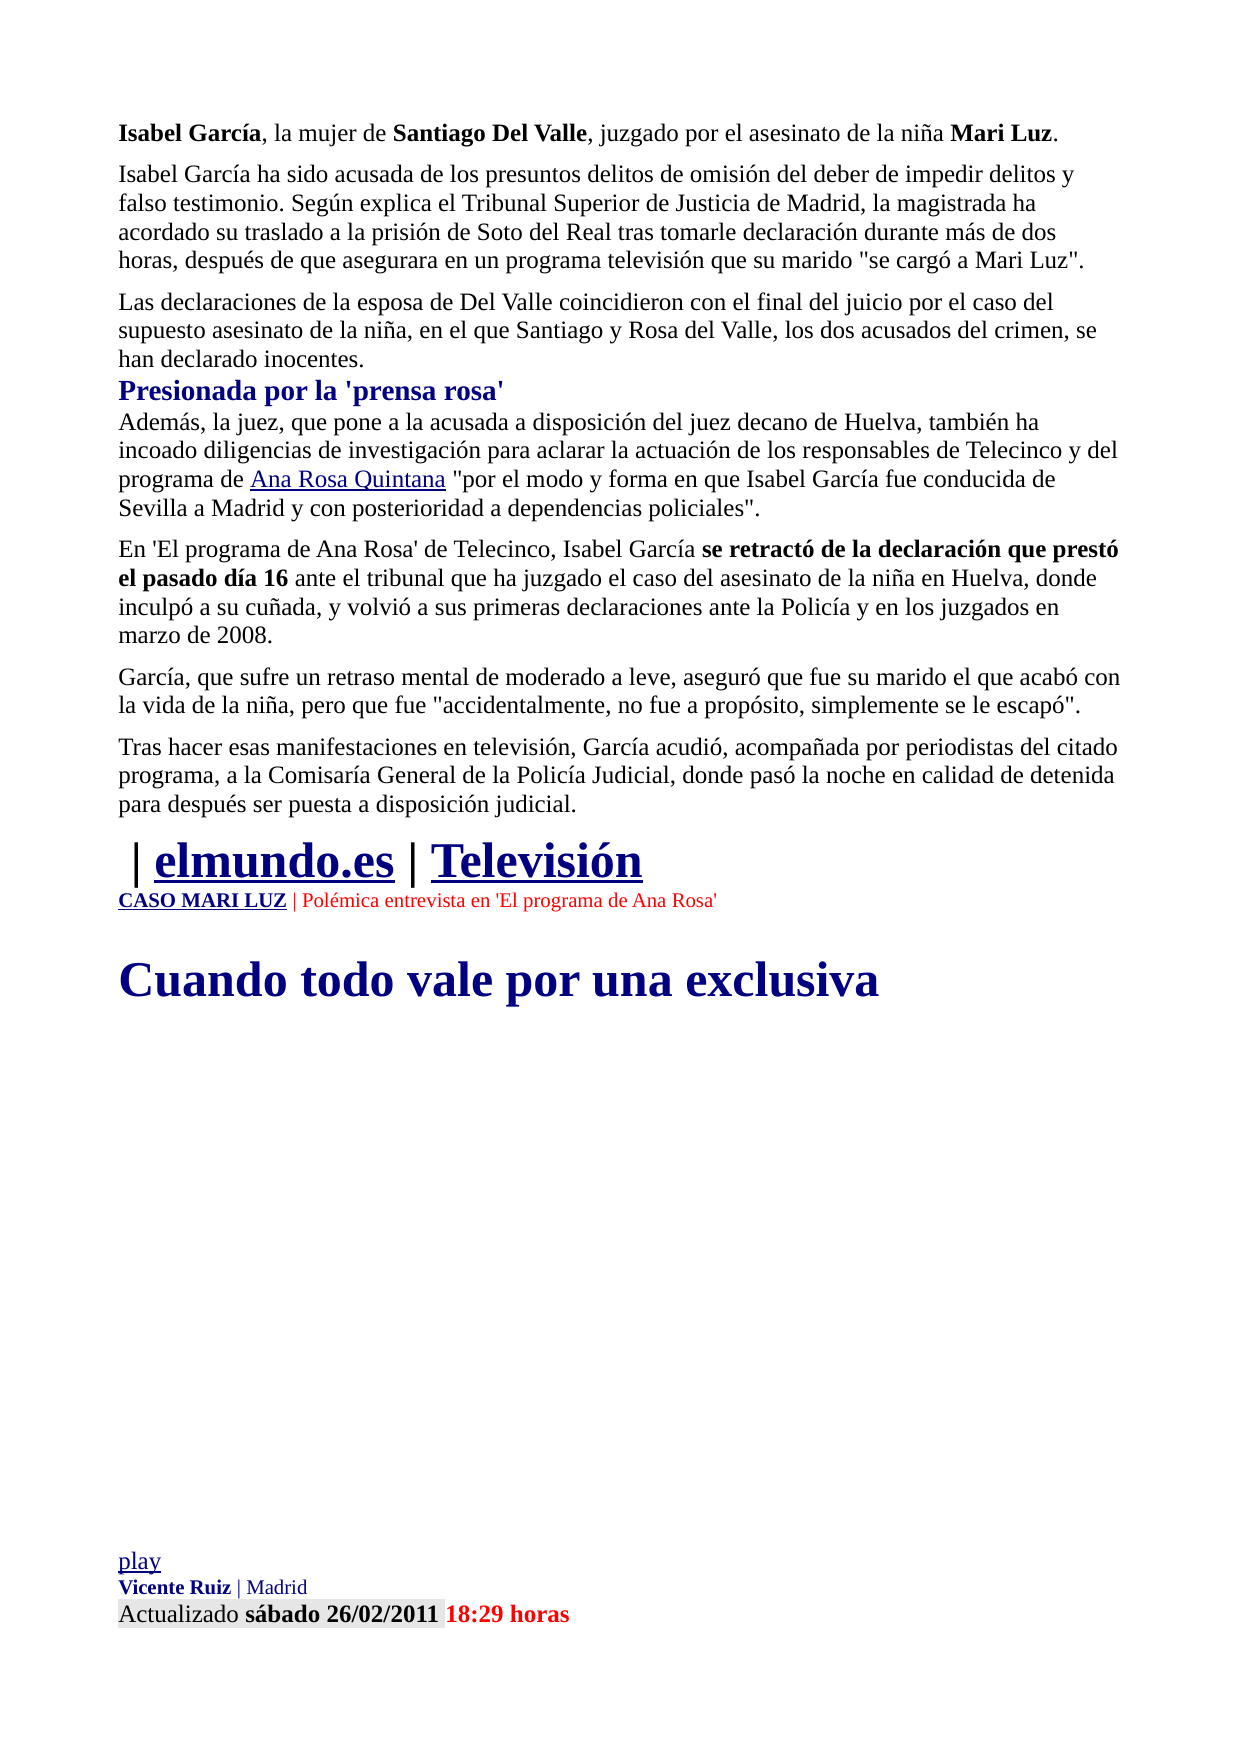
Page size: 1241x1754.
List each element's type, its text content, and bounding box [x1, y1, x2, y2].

text Isabel García ha sido acusada de los presuntos delitos de omisión del deber de impedir delitos y falso testimonio. Según explica el Tribunal Superior de Justicia de Madrid, la magistrada ha acordado su traslado a la prisión de Soto del Real tras tomarle declaración durante más de dos horas, después de que asegurara en un programa televisión que su marido "se cargó a Mari Luz". [118, 159, 1122, 274]
text En 'El programa de Ana Rosa' de Telecinco, Isabel García se retractó de la declaración que prestó el pasado día 16 ante el tribunal que ha juzgado el caso del asesinato de la niña en Huelva, donde inculpó a su cuñada, y volvió a sus primeras declaraciones ante la Policía y en los juzgados en marzo de 2008. [118, 534, 1122, 649]
text Presionada por la 'prensa rosa' [118, 373, 1122, 407]
text Actualizado sábado 26/02/2011 18:29 horas [118, 1599, 1122, 1628]
text Las declaraciones de la esposa de Del Valle coincidieron con el final del juicio por el caso del supuesto asesinato de la niña, en el que Santiago y Rosa del Valle, los dos acusados del crimen, se han declarado inocentes. [118, 287, 1122, 373]
text Isabel García, la mujer de Santiago Del Valle, juzgado por el asesinato de la niña Mari Luz. [118, 118, 1122, 147]
text | elmundo.es | Televisión [118, 830, 1122, 888]
text Tras hacer esas manifestaciones en televisión, García acudió, acompañada por periodistas del citado programa, a la Comisaría General de la Policía Judicial, donde pasó la noche en calidad de detenida para después ser puesta a disposición judicial. [118, 732, 1122, 818]
text Además, la juez, que pone a la acusada a disposición del juez decano de Huelva, también ha incoado diligencias de investigación para aclarar la actuación de los responsables de Telecinco y del programa de Ana Rosa Quintana "por el modo y forma en que Isabel García fue conducida de Sevilla a Madrid y con posterioridad a dependencias policiales". [118, 407, 1122, 522]
text Vicente Ruiz | Madrid [118, 1575, 1122, 1599]
text play [118, 1019, 1122, 1575]
text García, que sufre un retraso mental de moderado a leve, aseguró que fue su marido el que acabó con la vida de la niña, pero que fue "accidentalmente, no fue a propósito, simplemente se le escapó". [118, 662, 1122, 719]
subtitle Cuando todo vale por una exclusiva [118, 949, 1122, 1007]
text CASO MARI LUZ | Polémica entrevista en 'El programa de Ana Rosa' [118, 888, 1122, 912]
